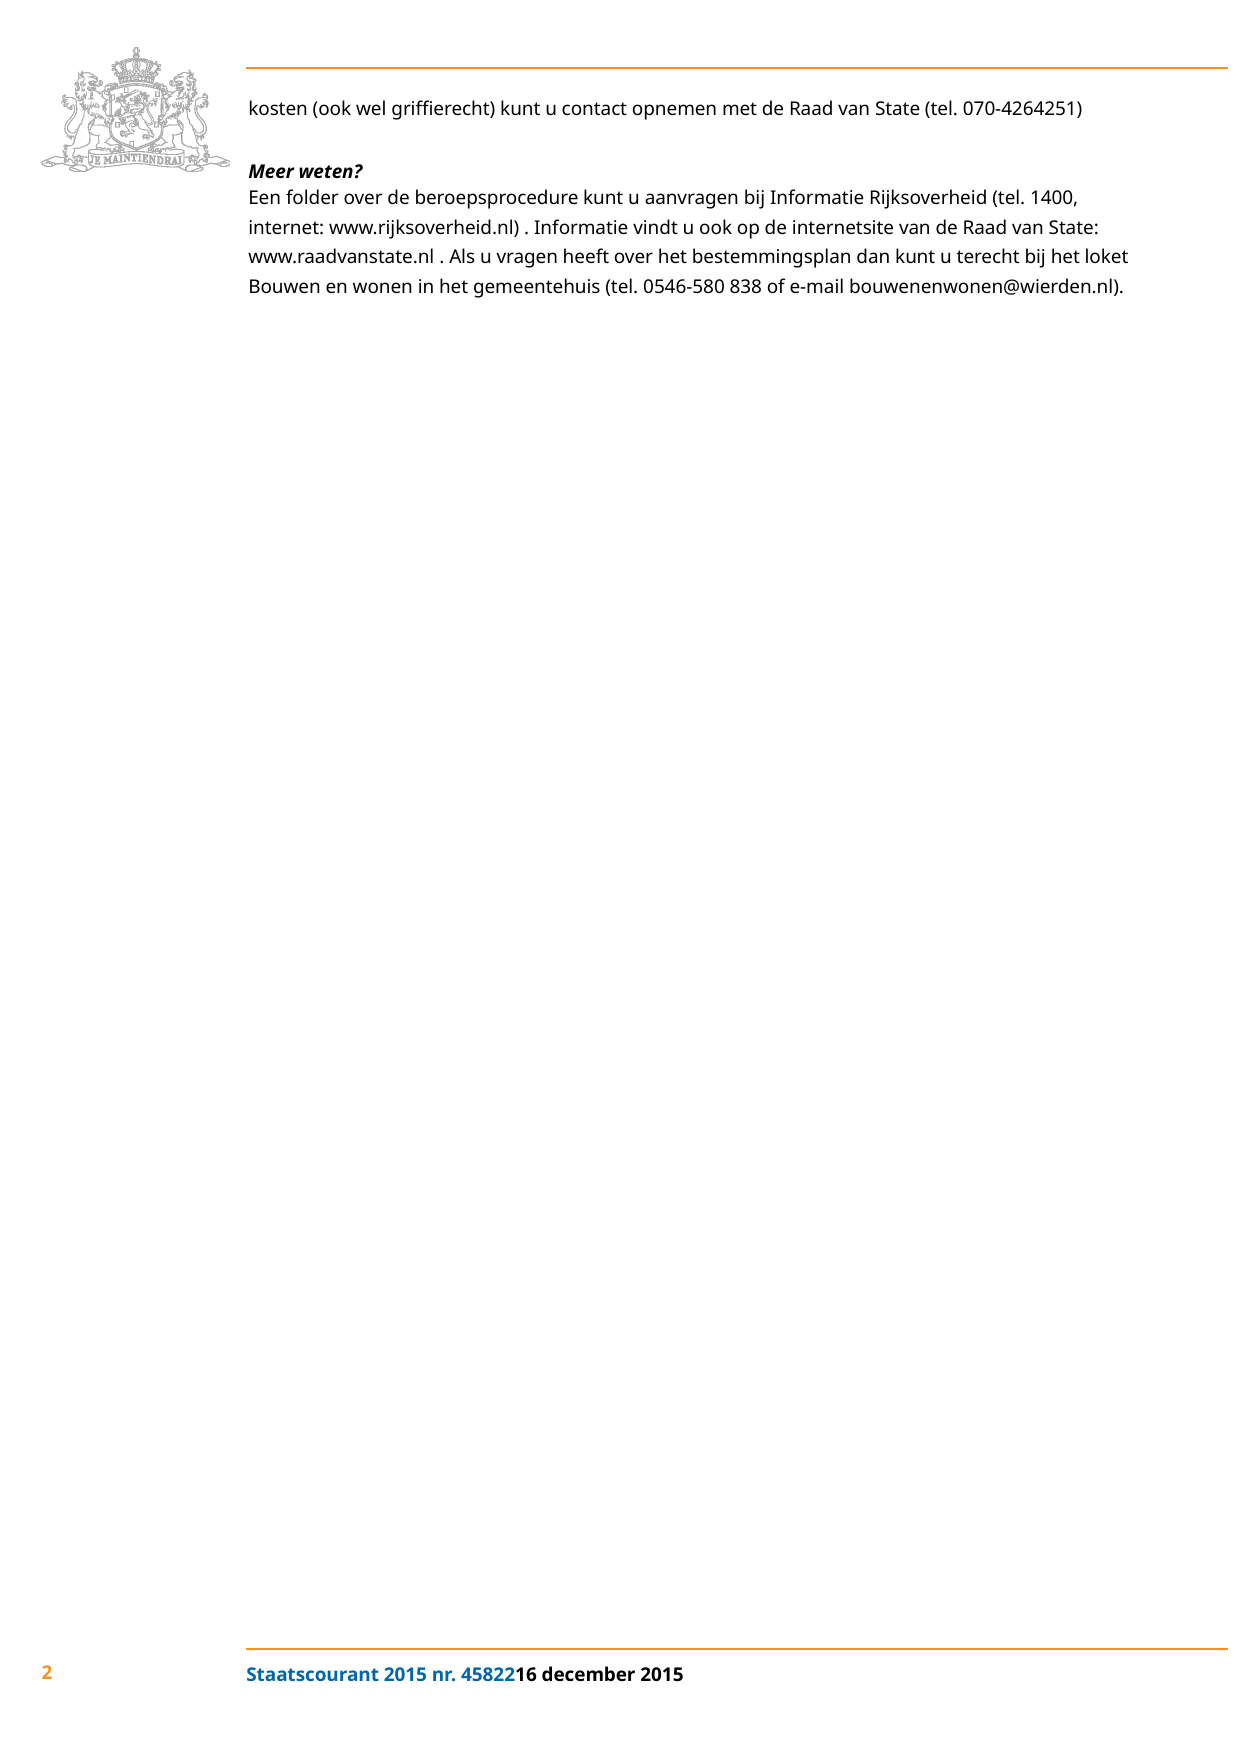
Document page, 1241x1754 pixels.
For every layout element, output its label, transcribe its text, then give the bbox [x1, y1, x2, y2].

text Een folder over de beroepsprocedure kunt u aanvragen bij Informatie Rijksoverheid (tel. 1400, internet: www.rijksoverheid.nl) . Informatie vindt u ook op de internetsite van de Raad van State: www.raadvanstate.nl . Als u vragen heeft over het bestemmingsplan dan kunt u terecht bij het loket Bouwen en wonen in het gemeentehuis (tel. 0546-580 838 of e-mail bouwenenwonen@wierden.nl). [248, 184, 1152, 299]
picture [41, 47, 231, 172]
text kosten (ook wel griffierecht) kunt u contact opnemen met de Raad van State (tel. 070-4264251) [248, 95, 1152, 121]
text Meer weten? [248, 159, 1152, 184]
